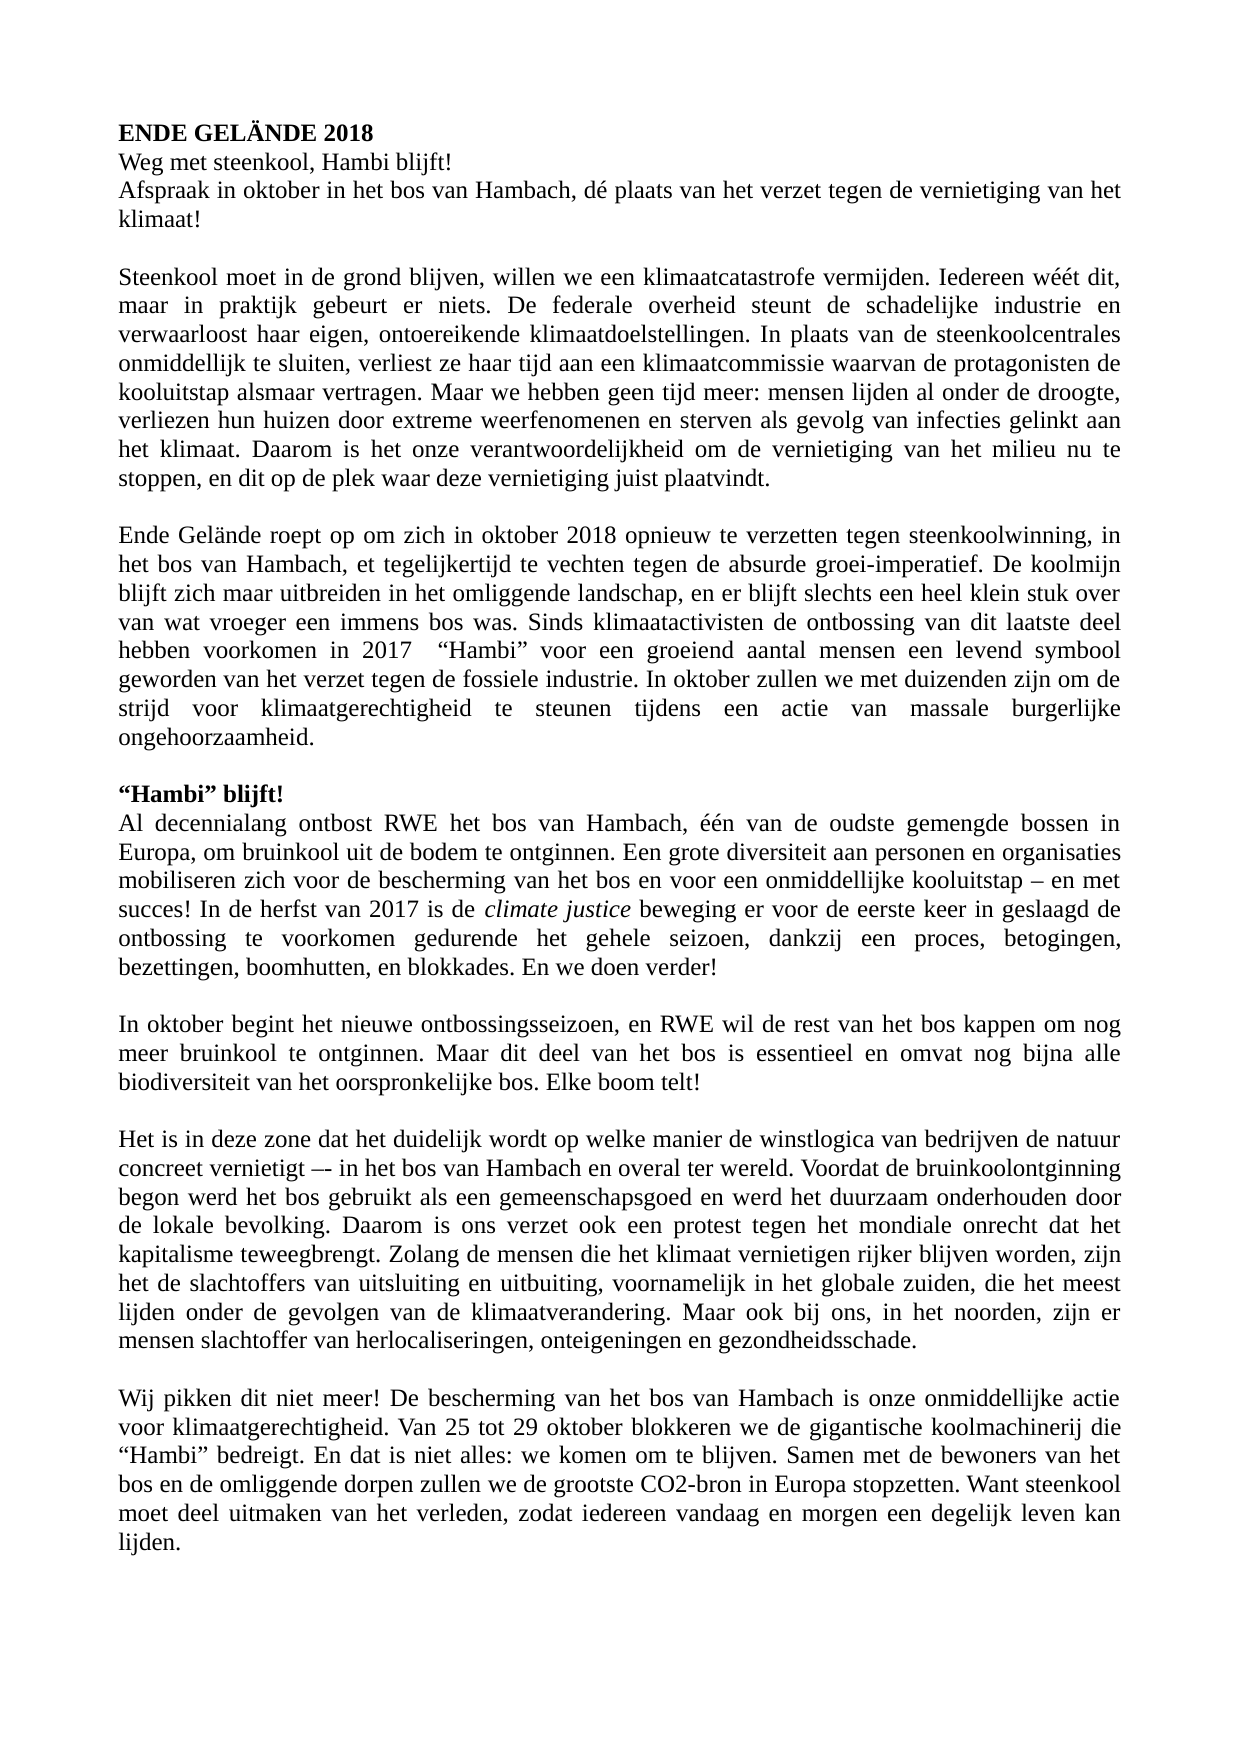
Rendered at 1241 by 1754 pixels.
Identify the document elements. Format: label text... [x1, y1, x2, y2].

text Het is in deze zone dat het duidelijk wordt op welke manier de winstlogica van bedrijven de natuur concreet vernietigt –- in het bos van Hambach en overal ter wereld. Voordat de bruinkoolontginning begon werd het bos gebruikt als een gemeenschapsgoed en werd het duurzaam onderhouden door de lokale bevolking. Daarom is ons verzet ook een protest tegen het mondiale onrecht dat het kapitalisme teweegbrengt. Zolang de mensen die het klimaat vernietigen rijker blijven worden, zijn het de slachtoffers van uitsluiting en uitbuiting, voornamelijk in het globale zuiden, die het meest lijden onder de gevolgen van de klimaatverandering. Maar ook bij ons, in het noorden, zijn er mensen slachtoffer van herlocaliseringen, onteigeningen en gezondheidsschade. [118, 1124, 1122, 1354]
text In oktober begint het nieuwe ontbossingsseizoen, en RWE wil de rest van het bos kappen om nog meer bruinkool te ontginnen. Maar dit deel van het bos is essentieel en omvat nog bijna alle biodiversiteit van het oorspronkelijke bos. Elke boom telt! [118, 1009, 1122, 1096]
text Afspraak in oktober in het bos van Hambach, dé plaats van het verzet tegen de vernietiging van het klimaat! [118, 176, 1122, 233]
text “Hambi” blijft! [118, 779, 1122, 808]
text Ende Gelände roept op om zich in oktober 2018 opnieuw te verzetten tegen steenkoolwinning, in het bos van Hambach, et tegelijkertijd te vechten tegen de absurde groei-imperatief. De koolmijn blijft zich maar uitbreiden in het omliggende landschap, en er blijft slechts een heel klein stuk over van wat vroeger een immens bos was. Sinds klimaatactivisten de ontbossing van dit laatste deel hebben voorkomen in 2017 “Hambi” voor een groeiend aantal mensen een levend symbool geworden van het verzet tegen de fossiele industrie. In oktober zullen we met duizenden zijn om de strijd voor klimaatgerechtigheid te steunen tijdens een actie van massale burgerlijke ongehoorzaamheid. [118, 521, 1122, 751]
text Al decennialang ontbost RWE het bos van Hambach, één van de oudste gemengde bossen in Europa, om bruinkool uit de bodem te ontginnen. Een grote diversiteit aan personen en organisaties mobiliseren zich voor de bescherming van het bos en voor een onmiddellijke kooluitstap – en met succes! In de herfst van 2017 is de climate justice beweging er voor de eerste keer in geslaagd de ontbossing te voorkomen gedurende het gehele seizoen, dankzij een proces, betogingen, bezettingen, boomhutten, en blokkades. En we doen verder! [118, 808, 1122, 981]
text Wij pikken dit niet meer! De bescherming van het bos van Hambach is onze onmiddellijke actie voor klimaatgerechtigheid. Van 25 tot 29 oktober blokkeren we de gigantische koolmachinerij die “Hambi” bedreigt. En dat is niet alles: we komen om te blijven. Samen met de bewoners van het bos en de omliggende dorpen zullen we de grootste CO2-bron in Europa stopzetten. Want steenkool moet deel uitmaken van het verleden, zodat iedereen vandaag en morgen een degelijk leven kan lijden. [118, 1383, 1122, 1556]
text Steenkool moet in de grond blijven, willen we een klimaatcatastrofe vermijden. Iedereen wéét dit, maar in praktijk gebeurt er niets. De federale overheid steunt de schadelijke industrie en verwaarloost haar eigen, ontoereikende klimaatdoelstellingen. In plaats van de steenkoolcentrales onmiddellijk te sluiten, verliest ze haar tijd aan een klimaatcommissie waarvan de protagonisten de kooluitstap alsmaar vertragen. Maar we hebben geen tijd meer: mensen lijden al onder de droogte, verliezen hun huizen door extreme weerfenomenen en sterven als gevolg van infecties gelinkt aan het klimaat. Daarom is het onze verantwoordelijkheid om de vernietiging van het milieu nu te stoppen, en dit op de plek waar deze vernietiging juist plaatvindt. [118, 262, 1122, 492]
text ENDE GELÄNDE 2018 [118, 118, 1122, 147]
text Weg met steenkool, Hambi blijft! [118, 147, 1122, 176]
